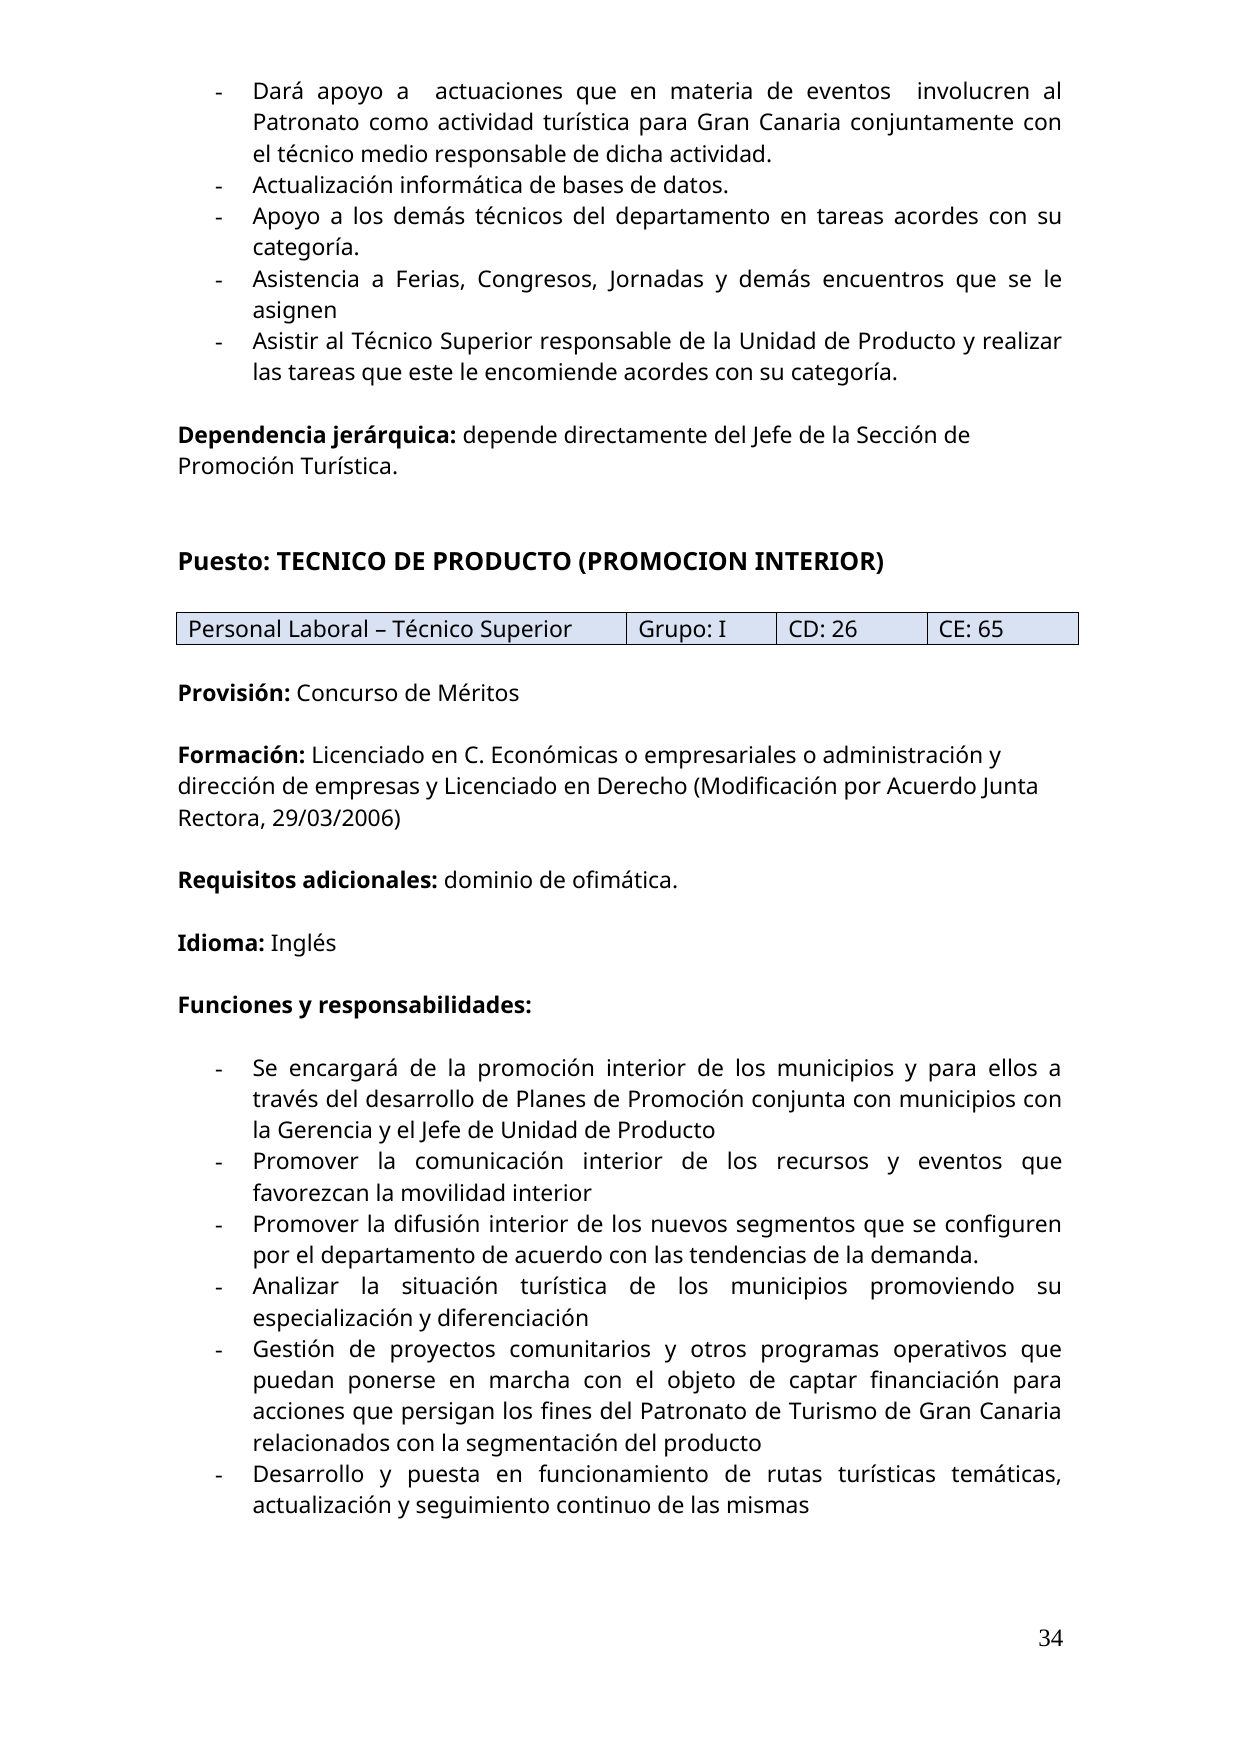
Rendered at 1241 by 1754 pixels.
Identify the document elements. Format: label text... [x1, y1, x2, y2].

text Formación: Licenciado en C. Económicas o empresariales o administración y dirección de empresas y Licenciado en Derecho (Modificación por Acuerdo Junta Rectora, 29/03/2006) [177, 739, 1063, 833]
list Dará apoyo a actuaciones que en materia de eventos involucren al Patronato como actividad turística para Gran Canaria conjuntamente con el técnico medio responsable de dicha actividad. [215, 75, 1063, 169]
table_header Personal Laboral – Técnico Superior [177, 613, 626, 644]
subtitle Puesto: TECNICO DE PRODUCTO (PROMOCION INTERIOR) [177, 544, 1063, 578]
list Gestión de proyectos comunitarios y otros programas operativos que puedan ponerse en marcha con el objeto de captar financiación para acciones que persigan los fines del Patronato de Turismo de Gran Canaria relacionados con la segmentación del producto [215, 1333, 1063, 1458]
list Desarrollo y puesta en funcionamiento de rutas turísticas temáticas, actualización y seguimiento continuo de las mismas [215, 1458, 1063, 1520]
text Dependencia jerárquica: depende directamente del Jefe de la Sección de Promoción Turística. [177, 419, 1063, 481]
text Provisión: Concurso de Méritos [177, 676, 1063, 708]
table_header CD: 26 [777, 613, 927, 644]
list Analizar la situación turística de los municipios promoviendo su especialización y diferenciación [215, 1270, 1063, 1333]
list Se encargará de la promoción interior de los municipios y para ellos a través del desarrollo de Planes de Promoción conjunta con municipios con la Gerencia y el Jefe de Unidad de Producto [215, 1051, 1063, 1145]
list Asistencia a Ferias, Congresos, Jornadas y demás encuentros que se le asignen [215, 262, 1063, 325]
list Apoyo a los demás técnicos del departamento en tareas acordes con su categoría. [215, 200, 1063, 262]
table_header CE: 65 [928, 613, 1078, 644]
list Promover la comunicación interior de los recursos y eventos que favorezcan la movilidad interior [215, 1145, 1063, 1208]
text Idioma: Inglés [177, 926, 1063, 958]
list Actualización informática de bases de datos. [215, 169, 1063, 200]
list Promover la difusión interior de los nuevos segmentos que se configuren por el departamento de acuerdo con las tendencias de la demanda. [215, 1208, 1063, 1270]
table_header Grupo: I [627, 613, 776, 644]
list Asistir al Técnico Superior responsable de la Unidad de Producto y realizar las tareas que este le encomiende acordes con su categoría. [215, 325, 1063, 387]
text Requisitos adicionales: dominio de ofimática. [177, 864, 1063, 895]
text Funciones y responsabilidades: [177, 989, 1063, 1020]
